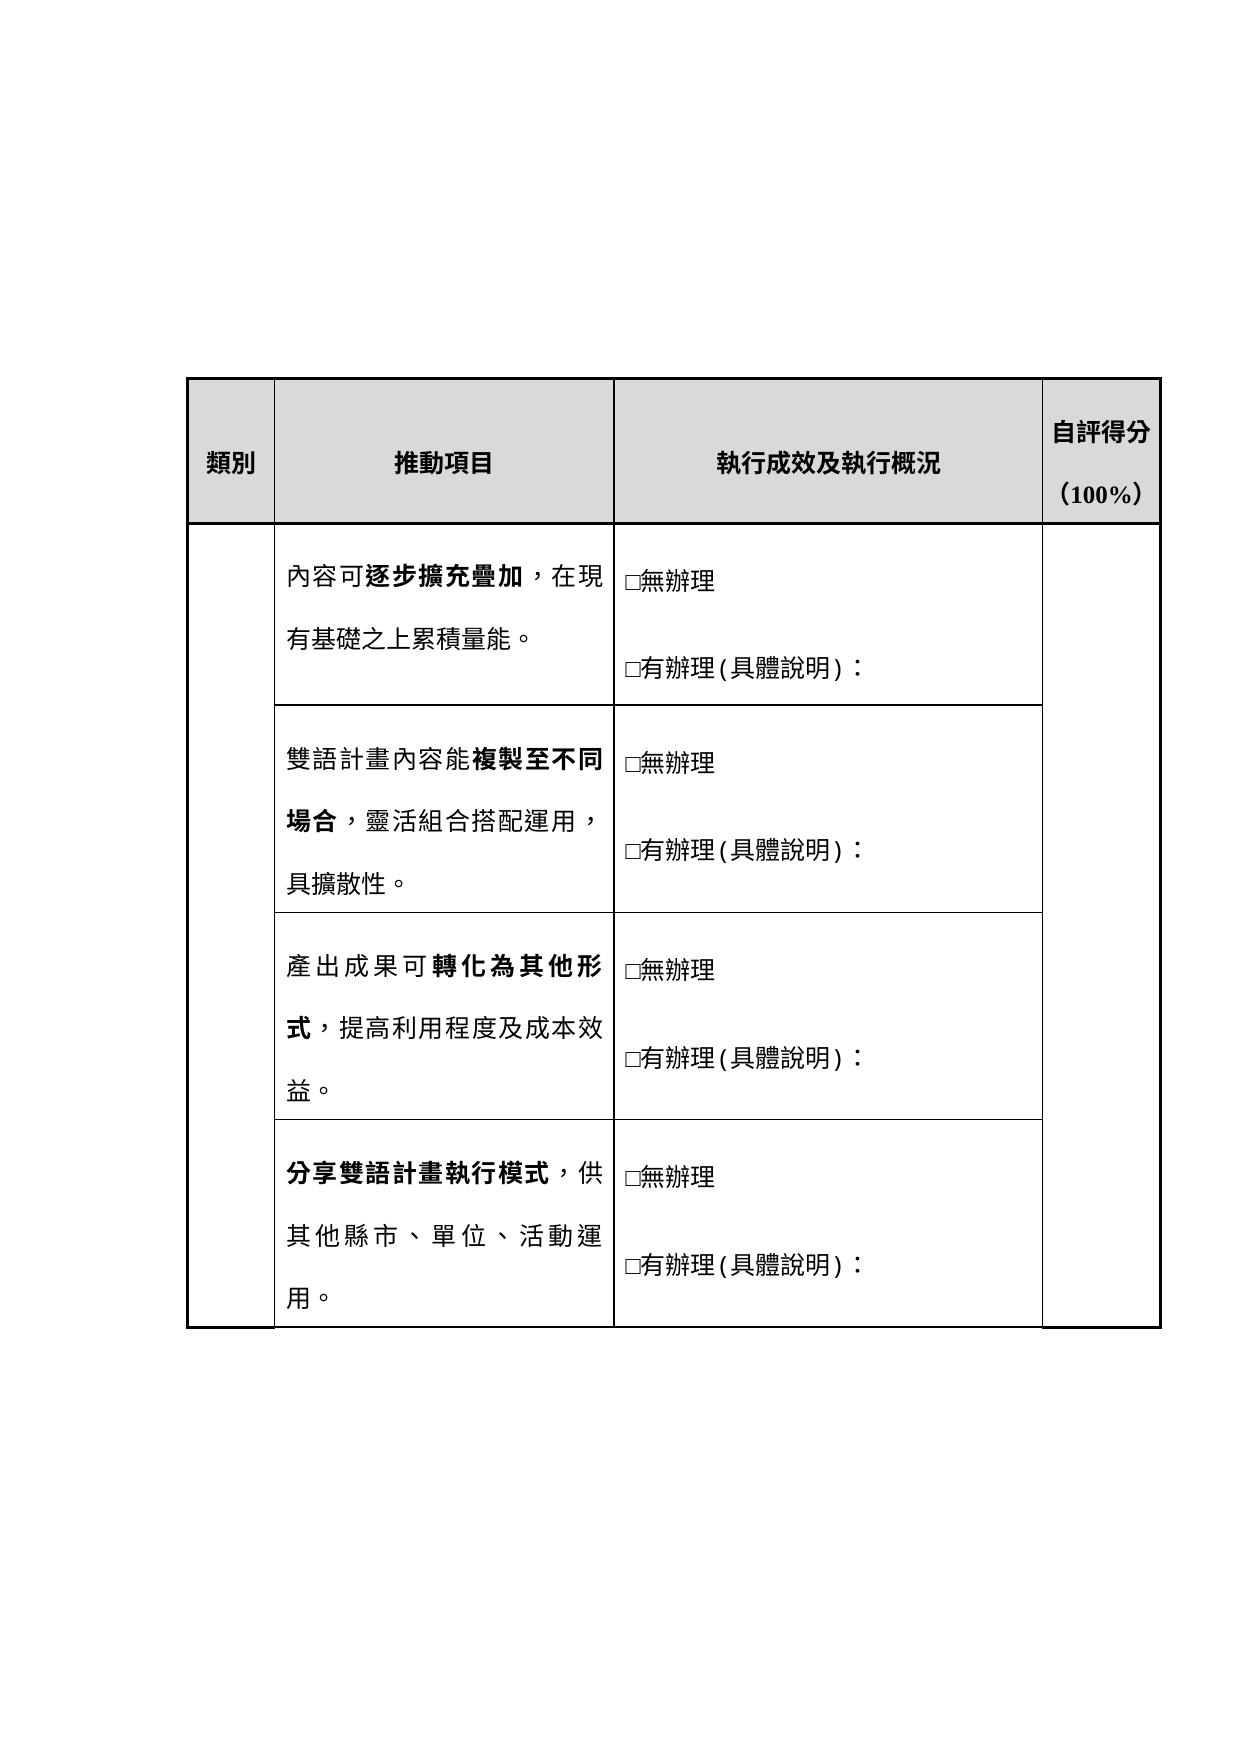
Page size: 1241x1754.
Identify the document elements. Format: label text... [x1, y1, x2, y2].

table_header 自評得分（100%） [1043, 380, 1159, 522]
table_cell □無辦理 □有辦理(具體說明)： [615, 1120, 1042, 1326]
table_cell 產出成果可轉化為其他形式，提高利用程度及成本效益。 [275, 913, 613, 1119]
table_cell □無辦理 □有辦理(具體說明)： [615, 706, 1042, 911]
table_cell [189, 525, 274, 1326]
table_header 推動項目 [275, 380, 613, 522]
table_header 類別 [189, 380, 274, 522]
table_cell [1043, 525, 1159, 1326]
table_cell 分享雙語計畫執行模式，供其他縣市、單位、活動運用。 [275, 1120, 613, 1326]
table_cell □無辦理 □有辦理(具體說明)： [615, 525, 1042, 704]
table_cell 雙語計畫內容能複製至不同場合，靈活組合搭配運用，具擴散性。 [275, 706, 613, 911]
table_cell □無辦理 □有辦理(具體說明)： [615, 913, 1042, 1119]
table_cell 內容可逐步擴充疊加，在現有基礎之上累積量能。 [275, 525, 613, 704]
table_header 執行成效及執行概況 [615, 380, 1042, 522]
